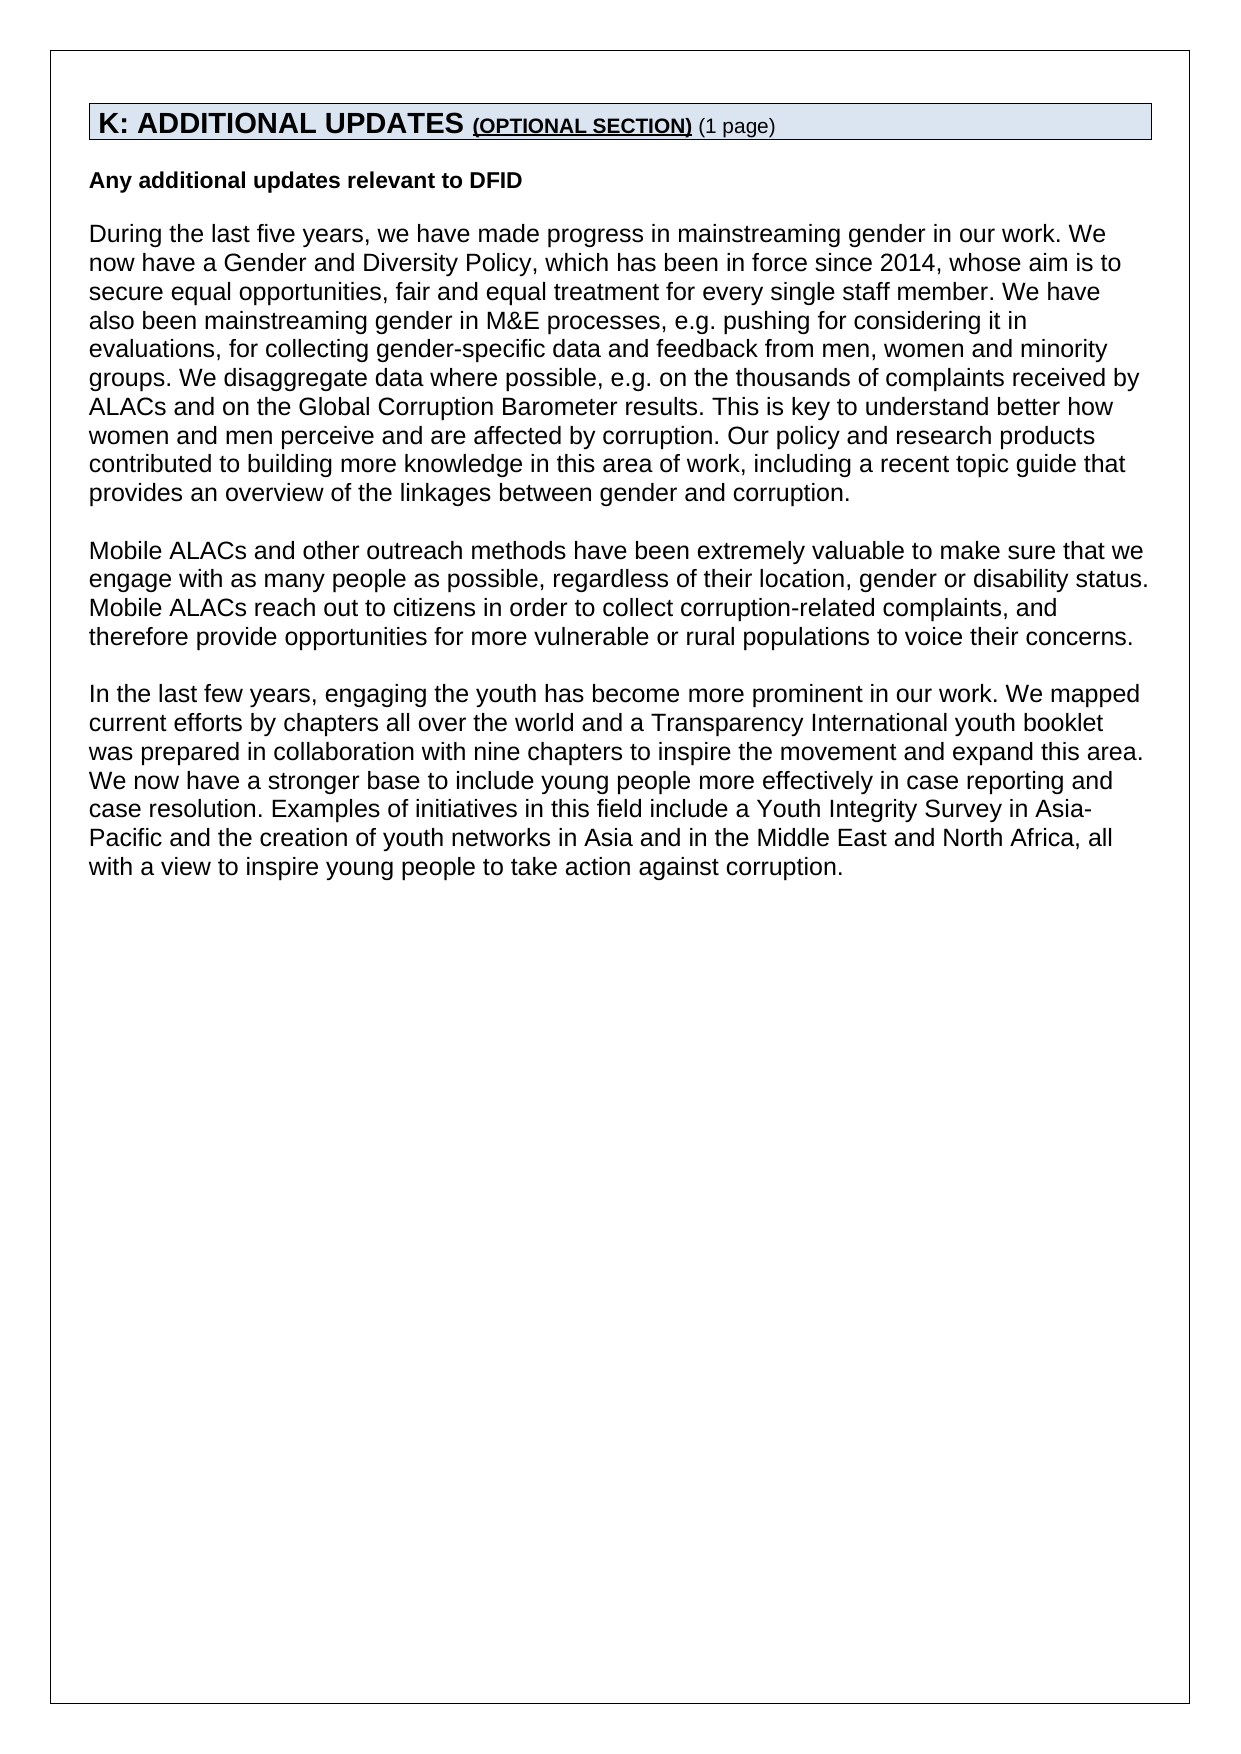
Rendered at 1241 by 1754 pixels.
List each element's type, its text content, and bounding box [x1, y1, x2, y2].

text Mobile ALACs and other outreach methods have been extremely valuable to make sure that we engage with as many people as possible, regardless of their location, gender or disability status. Mobile ALACs reach out to citizens in order to collect corruption-related complaints, and therefore provide opportunities for more vulnerable or rural populations to voice their concerns. [89, 536, 1152, 651]
text During the last five years, we have made progress in mainstreaming gender in our work. We now have a Gender and Diversity Policy, which has been in force since 2014, whose aim is to secure equal opportunities, fair and equal treatment for every single staff member. We have also been mainstreaming gender in M&E processes, e.g. pushing for considering it in evaluations, for collecting gender-specific data and feedback from men, women and minority groups. We disaggregate data where possible, e.g. on the thousands of complaints received by ALACs and on the Global Corruption Barometer results. This is key to understand better how women and men perceive and are affected by corruption. Our policy and research products contributed to building more knowledge in this area of work, including a recent topic guide that provides an overview of the linkages between gender and corruption. [89, 219, 1152, 507]
subtitle K: ADDITIONAL UPDATES (OPTIONAL SECTION) (1 page) [90, 104, 1151, 139]
text In the last few years, engaging the youth has become more prominent in our work. We mapped current efforts by chapters all over the world and a Transparency International youth booklet was prepared in collaboration with nine chapters to inspire the movement and expand this area. We now have a stronger base to include young people more effectively in case reporting and case resolution. Examples of initiatives in this field include a Youth Integrity Survey in Asia-Pacific and the creation of youth networks in Asia and in the Middle East and North Africa, all with a view to inspire young people to take action against corruption. [89, 679, 1152, 881]
text Any additional updates relevant to DFID [89, 167, 1152, 193]
